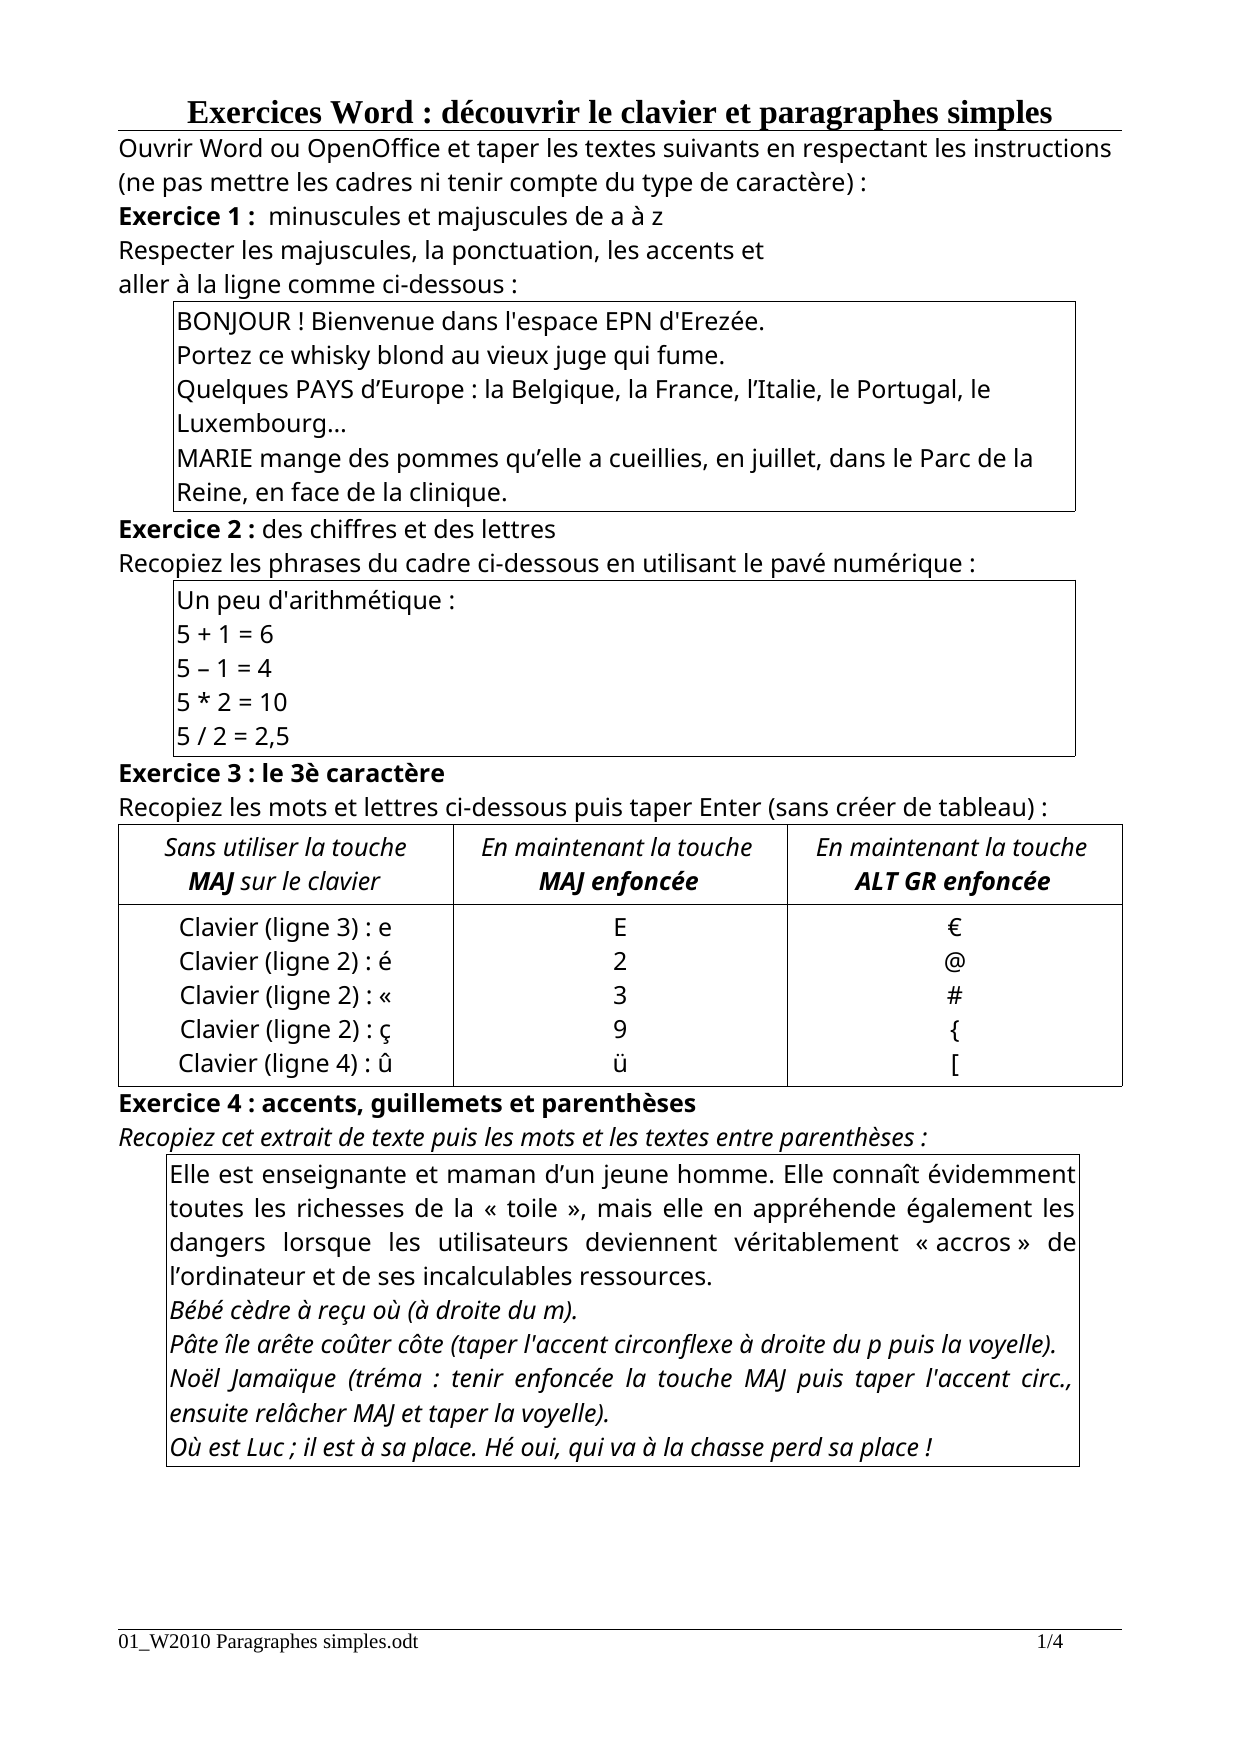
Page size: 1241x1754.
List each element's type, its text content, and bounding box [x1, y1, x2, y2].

text 5 * 2 = 10 [174, 682, 1075, 716]
table_cell Clavier (ligne 3) : e Clavier (ligne 2) : é Clavier (ligne 2) : « Clavier (ligne 2) : ç Clavier (ligne 4) : û [119, 905, 453, 1086]
title Exercices Word : découvrir le clavier et paragraphes simples [118, 92, 1122, 130]
text BONJOUR ! Bienvenue dans l'espace EPN d'Erezée. [174, 302, 1075, 335]
text Exercice 4 : accents, guillemets et parenthèses [118, 1087, 1122, 1120]
table_cell € @ # { [ [788, 905, 1122, 1086]
text Exercice 2 : des chiffres et des lettres [118, 511, 1072, 545]
text MARIE mange des pommes qu’elle a cueillies, en juillet, dans le Parc de la Reine, en face de la clinique. [174, 437, 1075, 511]
table_header En maintenant la touche ALT GR enfoncée [788, 825, 1122, 904]
text 5 / 2 = 2,5 [174, 716, 1075, 756]
table_header Sans utiliser la touche MAJ sur le clavier [119, 825, 453, 904]
text Recopiez les phrases du cadre ci-dessous en utilisant le pavé numérique : [118, 545, 1072, 579]
text Exercice 1 : minuscules et majuscules de a à z [118, 199, 1122, 233]
text Elle est enseignante et maman d’un jeune homme. Elle connaît évidemment toutes les richesses de la « toile », mais elle en appréhende également les dangers lorsque les utilisateurs deviennent véritablement « accros » de l’ordinateur et de ses incalculables ressources. [167, 1155, 1079, 1290]
text Où est Luc ; il est à sa place. Hé oui, qui va à la chasse perd sa place ! [167, 1426, 1079, 1466]
text 5 – 1 = 4 [174, 648, 1075, 682]
text Recopiez les mots et lettres ci-dessous puis taper Enter (sans créer de tableau) : [118, 790, 1122, 824]
text Portez ce whisky blond au vieux juge qui fume. [174, 335, 1075, 369]
text Ouvrir Word ou OpenOffice et taper les textes suivants en respectant les instructions (ne pas mettre les cadres ni tenir compte du type de caractère) : [118, 131, 1122, 199]
table_header En maintenant la touche MAJ enfoncée [454, 825, 787, 904]
text Respecter les majuscules, la ponctuation, les accents et aller à la ligne comme ci-dessous : [118, 233, 1122, 301]
text Noël Jamaïque (tréma : tenir enfoncée la touche MAJ puis taper l'accent circ., ensuite relâcher MAJ et taper la voyelle). [167, 1358, 1079, 1426]
table_cell E 2 3 9 ü [454, 905, 787, 1086]
text Exercice 3 : le 3è caractère [118, 756, 1122, 790]
text Quelques PAYS d’Europe : la Belgique, la France, l’Italie, le Portugal, le Luxembourg… [174, 369, 1075, 437]
text Recopiez cet extrait de texte puis les mots et les textes entre parenthèses : [118, 1120, 1122, 1154]
text Un peu d'arithmétique : [174, 581, 1075, 613]
text Bébé cèdre à reçu où (à droite du m). [167, 1290, 1079, 1324]
text Pâte île arête coûter côte (taper l'accent circonflexe à droite du p puis la voyelle). [167, 1324, 1079, 1358]
text 5 + 1 = 6 [174, 613, 1075, 648]
